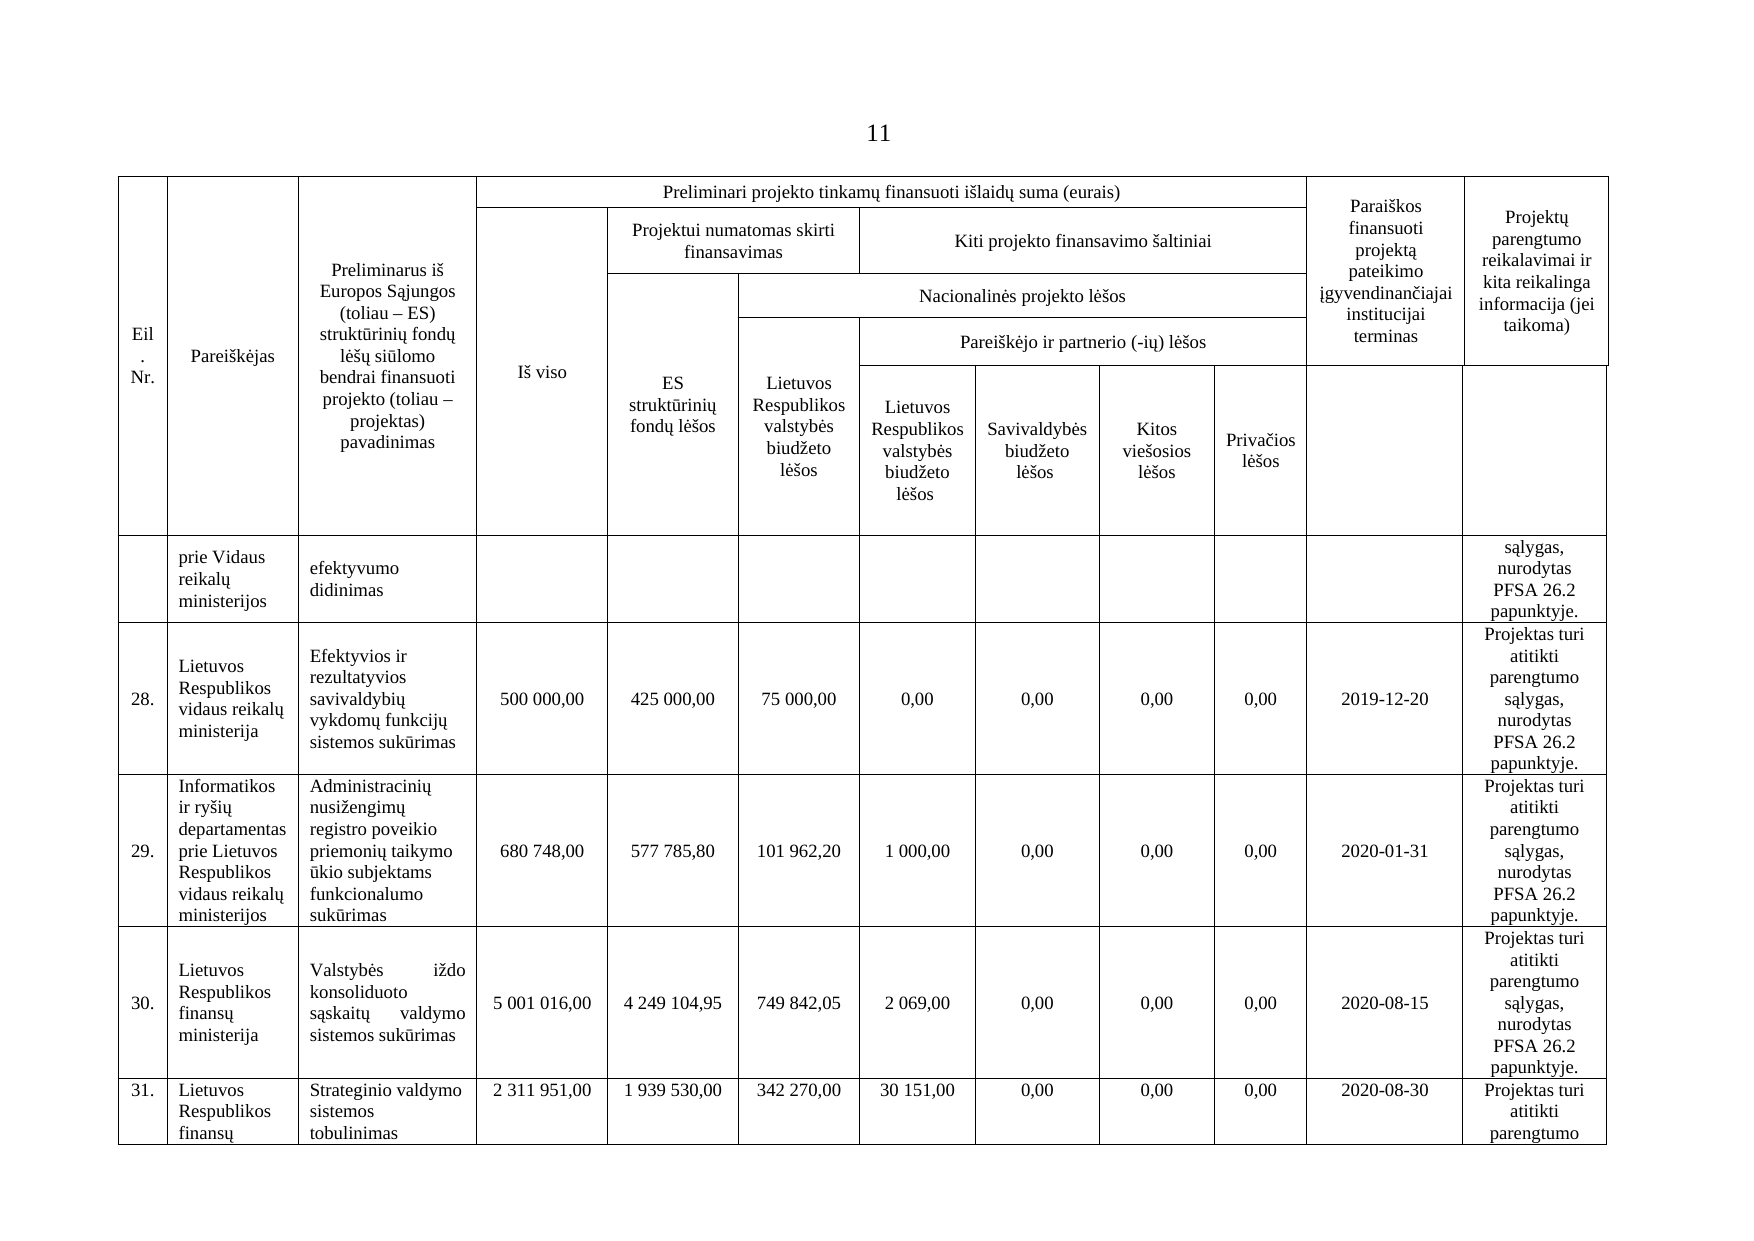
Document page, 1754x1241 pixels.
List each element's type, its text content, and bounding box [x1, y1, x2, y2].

table_cell Efektyvios ir rezultatyvios savivaldybių vykdomų funkcijų sistemos sukūrimas [299, 623, 476, 774]
table_cell Valstybės iždo konsoliduoto sąskaitų valdymo sistemos sukūrimas [299, 927, 476, 1078]
table_cell Lietuvos Respublikos vidaus reikalų ministerija [168, 623, 298, 774]
table_cell 0,00 [976, 775, 1099, 926]
table_cell 2 069,00 [860, 927, 975, 1078]
table_cell [739, 536, 859, 622]
table_cell efektyvumo didinimas [299, 536, 476, 622]
table_cell 5 001 016,00 [477, 927, 607, 1078]
table_cell Lietuvos Respublikos finansų ministerija [168, 927, 298, 1078]
table_cell 0,00 [1100, 775, 1214, 926]
table_cell 500 000,00 [477, 623, 607, 774]
table_cell 30. [119, 927, 167, 1078]
table_cell 101 962,20 [739, 775, 859, 926]
table_cell Nacionalinės projekto lėšos [739, 274, 1306, 317]
table_header Paraiškos finansuoti projektą pateikimo įgyvendinančiajai institucijai terminas [1307, 177, 1464, 365]
table_cell 0,00 [1215, 927, 1306, 1078]
table_cell Projektas turi atitikti parengtumo sąlygas, nurodytas PFSA 26.2 papunktyje. [1463, 927, 1606, 1078]
table_cell 0,00 [1215, 623, 1306, 774]
table_cell 2020-08-30 [1307, 1079, 1462, 1143]
table_cell [1463, 366, 1606, 534]
table_cell Administracinių nusižengimų registro poveikio priemonių taikymo ūkio subjektams funkcionalumo sukūrimas [299, 775, 476, 926]
table_cell 2019-12-20 [1307, 623, 1462, 774]
table_cell Projektas turi atitikti parengtumo sąlygas, nurodytas PFSA 26.2 papunktyje. [1463, 775, 1606, 926]
table_cell 0,00 [1100, 927, 1214, 1078]
table_cell [1307, 536, 1462, 622]
table_cell 425 000,00 [608, 623, 738, 774]
table_cell [608, 536, 738, 622]
table_cell 0,00 [976, 1079, 1099, 1143]
table_cell 0,00 [1100, 1079, 1214, 1143]
table_cell [119, 536, 167, 622]
table_cell Projektas turi atitikti parengtumo sąlygas, nurodytas PFSA 26.2 papunktyje. [1463, 623, 1606, 774]
table_cell Savivaldybės biudžeto lėšos [976, 366, 1099, 534]
table_cell ES struktūrinių fondų lėšos [608, 274, 738, 534]
table_cell Kiti projekto finansavimo šaltiniai [860, 208, 1306, 273]
table_cell [1215, 536, 1306, 622]
table_cell 30 151,00 [860, 1079, 975, 1143]
table_cell Privačios lėšos [1215, 366, 1306, 534]
table_cell 1 000,00 [860, 775, 975, 926]
table_cell Pareiškėjo ir partnerio (-ių) lėšos [860, 318, 1306, 365]
table_cell 342 270,00 [739, 1079, 859, 1143]
table_cell [860, 536, 975, 622]
table_cell 28. [119, 623, 167, 774]
table_cell 749 842,05 [739, 927, 859, 1078]
table_cell Lietuvos Respublikos valstybės biudžeto lėšos [739, 318, 859, 534]
table_header Eil. Nr. [119, 177, 167, 534]
table_cell 0,00 [1215, 1079, 1306, 1143]
table_cell [1307, 366, 1462, 534]
table_cell 75 000,00 [739, 623, 859, 774]
table_cell prie Vidaus reikalų ministerijos [168, 536, 298, 622]
table_cell 0,00 [1215, 775, 1306, 926]
table_cell 2020-01-31 [1307, 775, 1462, 926]
table_cell 4 249 104,95 [608, 927, 738, 1078]
table_header Preliminari projekto tinkamų finansuoti išlaidų suma (eurais) [477, 177, 1306, 207]
table_cell [1100, 536, 1214, 622]
table_cell Lietuvos Respublikos finansų [168, 1079, 298, 1143]
table_cell [477, 536, 607, 622]
table_cell Informatikos ir ryšių departamentas prie Lietuvos Respublikos vidaus reikalų ministerijos [168, 775, 298, 926]
table_cell 0,00 [1100, 623, 1214, 774]
table_cell 0,00 [976, 623, 1099, 774]
table_cell 31. [119, 1079, 167, 1143]
table_cell 680 748,00 [477, 775, 607, 926]
table_cell sąlygas, nurodytas PFSA 26.2 papunktyje. [1463, 536, 1606, 622]
table_cell 2 311 951,00 [477, 1079, 607, 1143]
table_cell 0,00 [976, 927, 1099, 1078]
table_cell 29. [119, 775, 167, 926]
table_cell Kitos viešosios lėšos [1100, 366, 1214, 534]
table_cell Projektui numatomas skirti finansavimas [608, 208, 859, 273]
table_header Pareiškėjas [168, 177, 298, 534]
table_cell 0,00 [860, 623, 975, 774]
table_cell 1 939 530,00 [608, 1079, 738, 1143]
table_cell Iš viso [477, 208, 607, 534]
table_header Preliminarus iš Europos Sąjungos (toliau – ES) struktūrinių fondų lėšų siūlomo bendrai finansuoti projekto (toliau – projektas) pavadinimas [299, 177, 476, 534]
table_cell Lietuvos Respublikos valstybės biudžeto lėšos [860, 366, 975, 534]
table_cell 2020-08-15 [1307, 927, 1462, 1078]
table_header Projektų parengtumo reikalavimai ir kita reikalinga informacija (jei taikoma) [1465, 177, 1608, 365]
table_cell Projektas turi atitikti parengtumo [1463, 1079, 1606, 1143]
table_cell [976, 536, 1099, 622]
table_cell Strateginio valdymo sistemos tobulinimas [299, 1079, 476, 1143]
table_cell 577 785,80 [608, 775, 738, 926]
